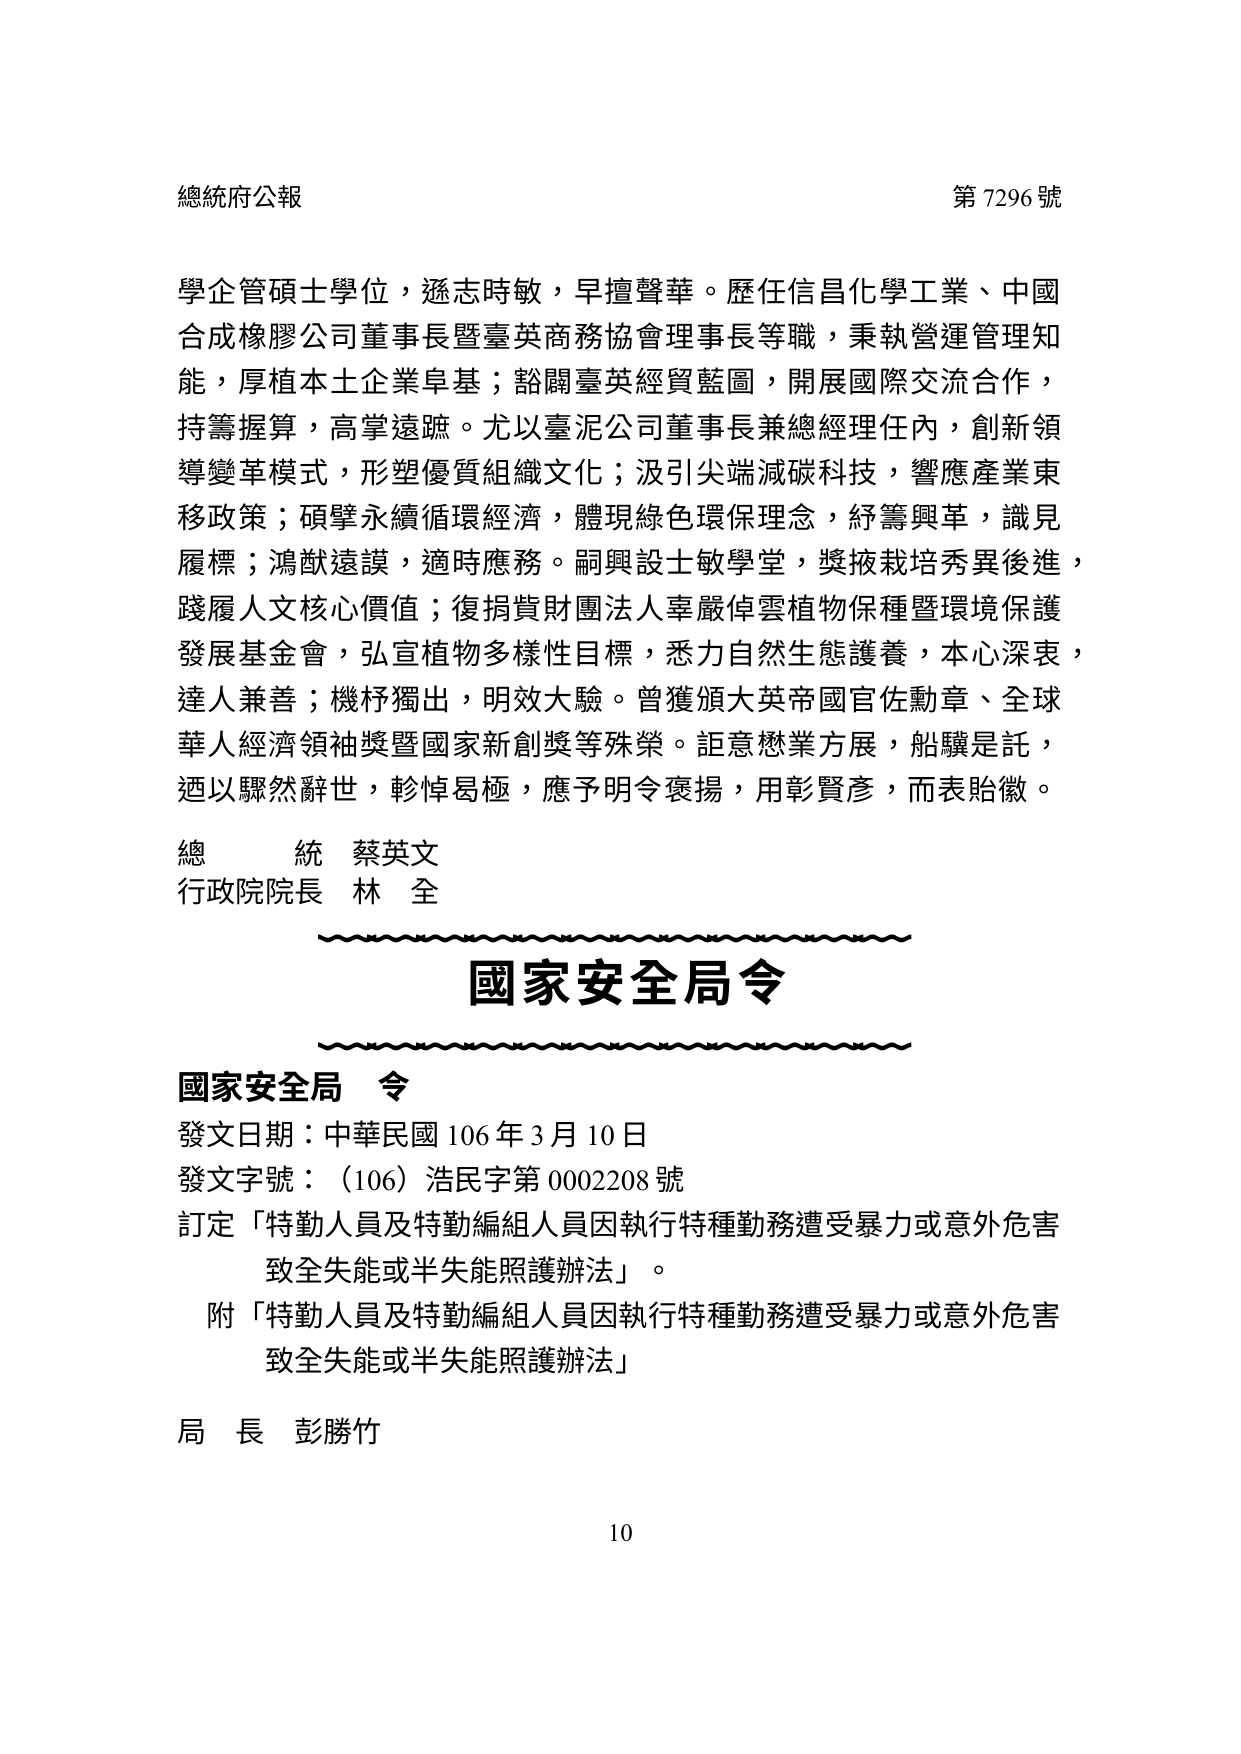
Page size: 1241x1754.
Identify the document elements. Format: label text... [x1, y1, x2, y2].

text 國家安全局 令 [177, 1063, 1063, 1109]
text ﹏﹏﹏﹏﹏﹏﹏﹏﹏﹏﹏﹏ [177, 917, 1063, 942]
text 發文日期：中華民國106年3月10日 [177, 1109, 1063, 1154]
text 臺泥集團董事長辜成允，槃才詳雅，果毅沖和。少歲趨庭承訓，德門瑤源，爰負笈重洋，卒業美國西雅圖華盛頓大學，旋獲賓州大學企管碩士學位，遜志時敏，早擅聲華。歷任信昌化學工業、中國合成橡膠公司董事長暨臺英商務協會理事長等職，秉執營運管理知能，厚植本土企業阜基；豁闢臺英經貿藍圖，開展國際交流合作，持籌握算，高掌遠蹠。尤以臺泥公司董事長兼總經理任內，創新領導變革模式，形塑優質組織文化；汲引尖端減碳科技，響應產業東移政策；碩擘永續循環經濟，體現綠色環保理念，紓籌興革，識見履標；鴻猷遠謨，適時應務。嗣興設士敏學堂，獎掖栽培秀異後進，踐履人文核心價值；復捐貲財團法人辜嚴倬雲植物保種暨環境保護發展基金會，弘宣植物多樣性目標，悉力自然生態護養，本心深衷，達人兼善；機杼獨出，明效大驗。曾獲頒大英帝國官佐勳章、全球華人經濟領袖獎暨國家新創獎等殊榮。詎意懋業方展，船驥是託，迺以驟然辭世，軫悼曷極，應予明令褒揚，用彰賢彥，而表貽徽。 [177, 266, 1063, 809]
text 國家安全局令 [192, 954, 1063, 1013]
text 局 長 彭勝竹 [177, 1406, 1063, 1451]
text ﹏﹏﹏﹏﹏﹏﹏﹏﹏﹏﹏﹏ [177, 1025, 1063, 1050]
text 行政院院長 林 全 [177, 872, 1063, 909]
text 訂定「特勤人員及特勤編組人員因執行特種勤務遭受暴力或意外危害致全失能或半失能照護辦法」。 [177, 1199, 1063, 1290]
text 發文字號：（106）浩民字第0002208號 [177, 1154, 1063, 1199]
text 附「特勤人員及特勤編組人員因執行特種勤務遭受暴力或意外危害致全失能或半失能照護辦法」 [206, 1290, 1063, 1381]
text 總 統 蔡英文 [177, 834, 1063, 872]
